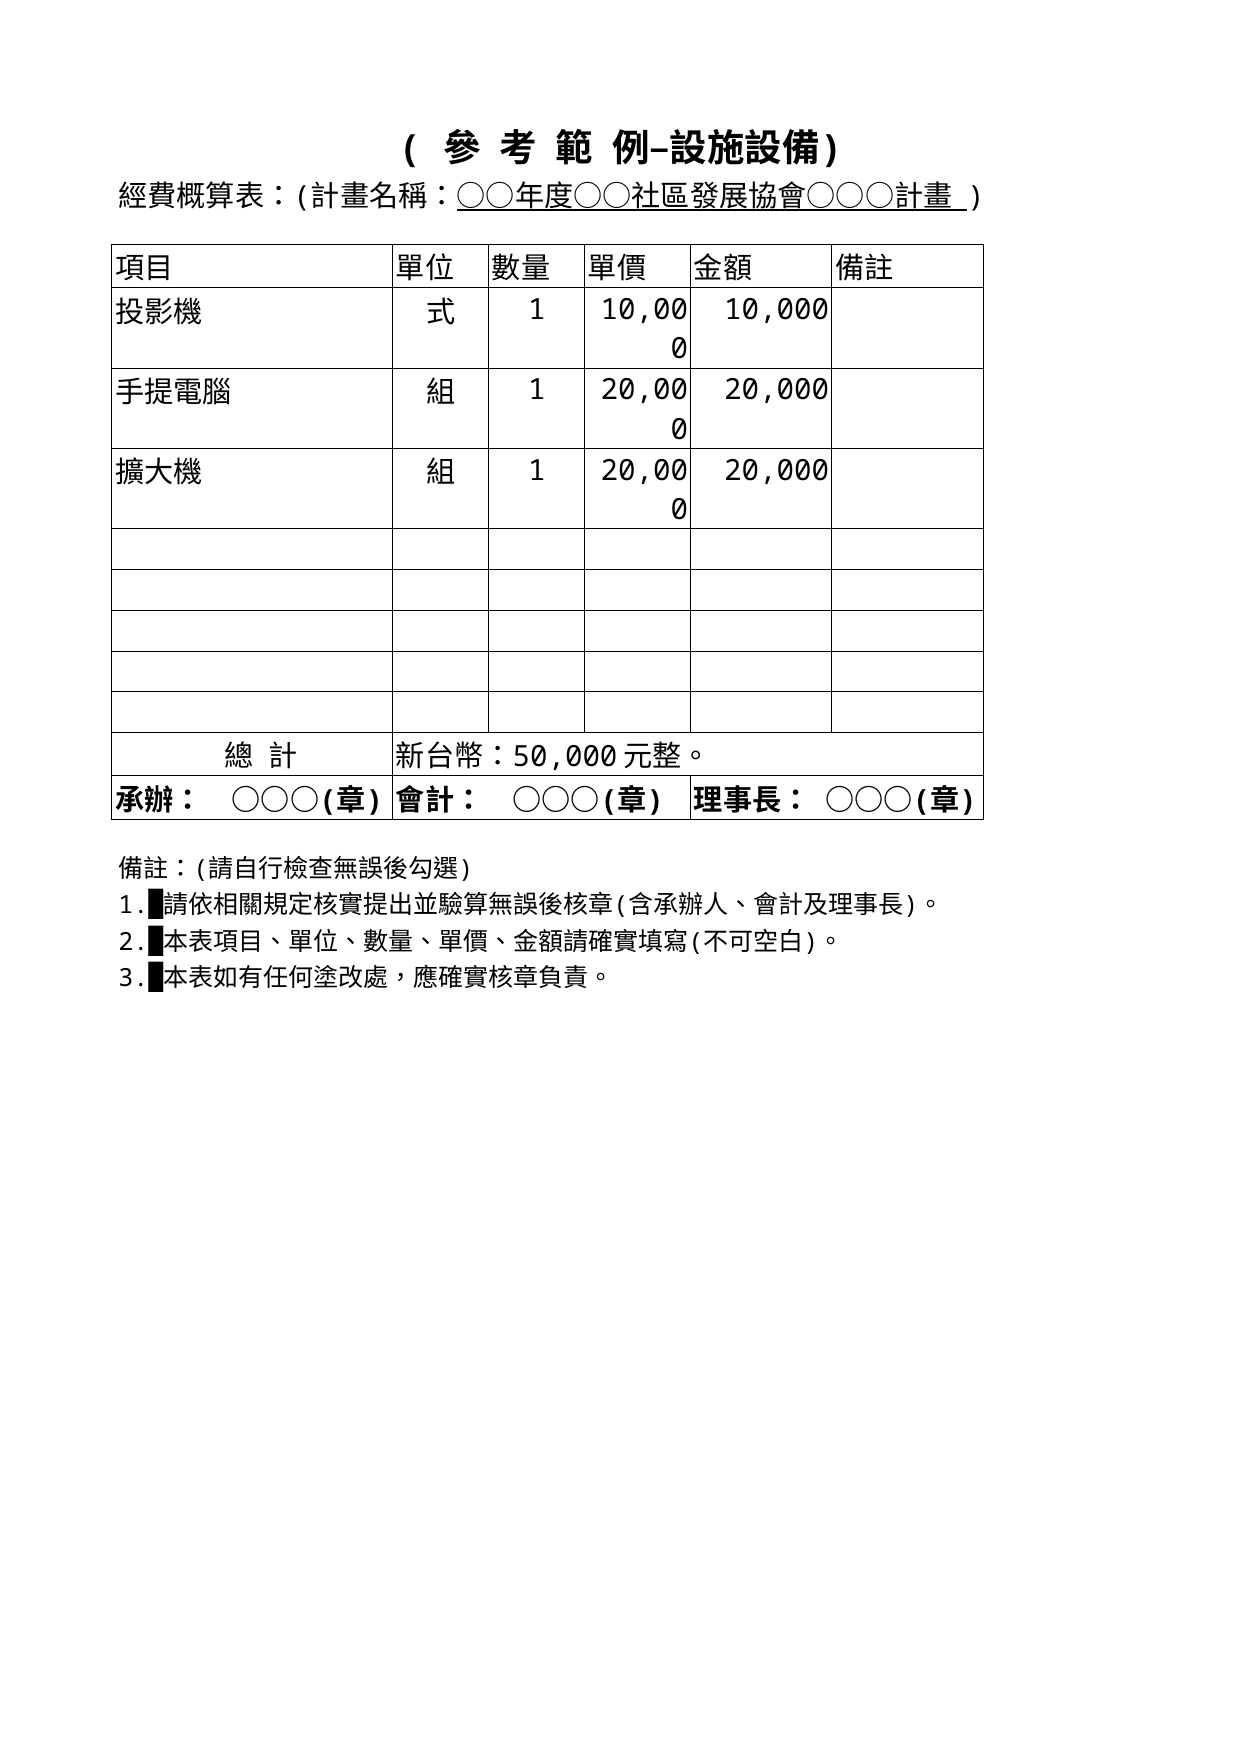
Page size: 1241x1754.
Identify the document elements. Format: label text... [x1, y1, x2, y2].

table_cell 式 [393, 288, 488, 367]
table_cell 1 [489, 369, 584, 448]
table_cell [112, 570, 392, 610]
table_cell [691, 652, 831, 691]
text 3.█本表如有任何塗改處，應確實核章負責。 [118, 957, 1122, 994]
table_cell [393, 692, 488, 732]
table_cell 10,000 [585, 288, 690, 367]
table_cell 10,000 [691, 288, 831, 367]
table_cell [393, 611, 488, 651]
table_cell [489, 570, 584, 610]
table_cell 會計： ○○○(章) [393, 776, 690, 819]
table_cell 總 計 [112, 733, 392, 775]
text 1.█請依相關規定核實提出並驗算無誤後核章(含承辦人、會計及理事長)。 [118, 885, 1122, 921]
table_cell [489, 692, 584, 732]
table_cell [832, 449, 983, 528]
table_cell [691, 529, 831, 569]
table_cell 擴大機 [112, 449, 392, 528]
table_cell [585, 570, 690, 610]
table_cell [112, 611, 392, 651]
table_cell [585, 529, 690, 569]
table_cell [832, 692, 983, 732]
text 備註：(請自行檢查無誤後勾選) [118, 849, 1072, 885]
table_cell 手提電腦 [112, 369, 392, 448]
table_header 單位 [393, 245, 488, 287]
table_cell 20,000 [585, 449, 690, 528]
table_cell 1 [489, 449, 584, 528]
table_cell [691, 570, 831, 610]
table_cell 20,000 [585, 369, 690, 448]
table_cell [489, 529, 584, 569]
table_header 單價 [585, 245, 690, 287]
text 2.█本表項目、單位、數量、單價、金額請確實填寫(不可空白)。 [118, 921, 1122, 957]
text 經費概算表：(計畫名稱：○○年度○○社區發展協會○○○計畫 ) [118, 173, 1122, 215]
table_cell 理事長： ○○○(章) [691, 776, 983, 819]
table_header 數量 [489, 245, 584, 287]
table_cell [832, 529, 983, 569]
table_cell [585, 692, 690, 732]
table_cell [585, 652, 690, 691]
table_cell [489, 611, 584, 651]
table_cell [832, 369, 983, 448]
table_cell [393, 529, 488, 569]
table_cell 20,000 [691, 369, 831, 448]
table_cell [585, 611, 690, 651]
table_cell 組 [393, 449, 488, 528]
table_cell 20,000 [691, 449, 831, 528]
table_header 備註 [832, 245, 983, 287]
table_cell [832, 652, 983, 691]
table_cell [489, 652, 584, 691]
table_cell [112, 529, 392, 569]
table_cell [832, 611, 983, 651]
table_cell [832, 288, 983, 367]
table_header 金額 [691, 245, 831, 287]
table_cell [691, 611, 831, 651]
table_cell 新台幣：50,000元整。 [393, 733, 983, 775]
table_cell [112, 652, 392, 691]
table_cell 承辦： ○○○(章) [112, 776, 392, 819]
table_cell [393, 570, 488, 610]
table_cell 投影機 [112, 288, 392, 367]
text ( 參 考 範 例–設施設備) [118, 118, 1122, 173]
table_cell [832, 570, 983, 610]
table_cell [393, 652, 488, 691]
table_cell 組 [393, 369, 488, 448]
table_cell [112, 692, 392, 732]
table_header 項目 [112, 245, 392, 287]
table_cell 1 [489, 288, 584, 367]
table_cell [691, 692, 831, 732]
